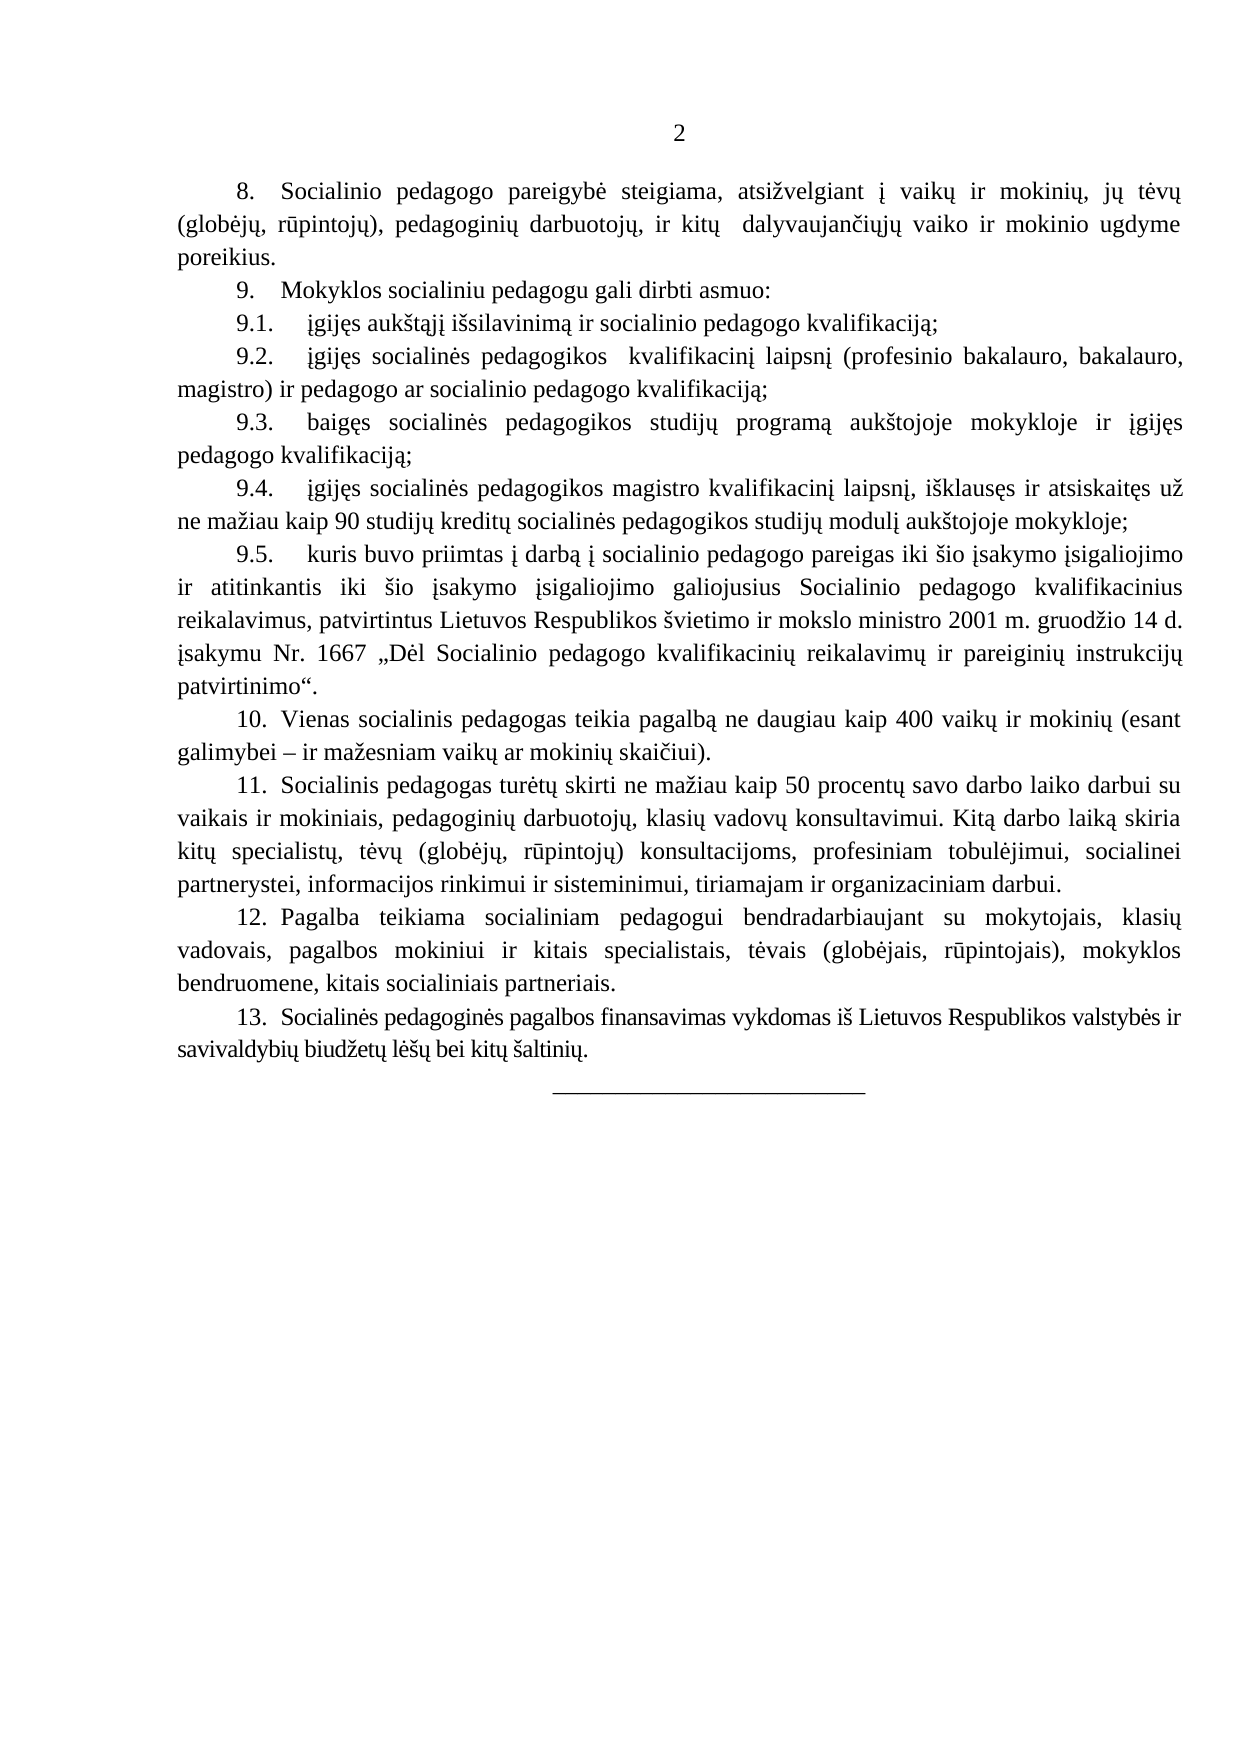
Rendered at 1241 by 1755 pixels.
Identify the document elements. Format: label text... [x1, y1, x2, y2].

text 9.4. įgijęs socialinės pedagogikos magistro kvalifikacinį laipsnį, išklausęs ir atsiskaitęs už ne mažiau kaip 90 studijų kreditų socialinės pedagogikos studijų modulį aukštojoje mokykloje; [177, 473, 1184, 535]
text 9.5. kuris buvo priimtas į darbą į socialinio pedagogo pareigas iki šio įsakymo įsigaliojimo ir atitinkantis iki šio įsakymo įsigaliojimo galiojusius Socialinio pedagogo kvalifikacinius reikalavimus, patvirtintus Lietuvos Respublikos švietimo ir mokslo ministro 2001 m. gruodžio 14 d. įsakymu Nr. 1667 „Dėl Socialinio pedagogo kvalifikacinių reikalavimų ir pareiginių instrukcijų patvirtinimo“. [177, 539, 1184, 700]
text 10. Vienas socialinis pedagogas teikia pagalbą ne daugiau kaip 400 vaikų ir mokinių (esant galimybei – ir mažesniam vaikų ar mokinių skaičiui). [177, 704, 1182, 766]
text 13. Socialinės pedagoginės pagalbos finansavimas vykdomas iš Lietuvos Respublikos valstybės ir savivaldybių biudžetų lėšų bei kitų šaltinių. [177, 1002, 1182, 1063]
text 9. Mokyklos socialiniu pedagogu gali dirbti asmuo: [177, 275, 1182, 304]
text 11. Socialinis pedagogas turėtų skirti ne mažiau kaip 50 procentų savo darbo laiko darbui su vaikais ir mokiniais, pedagoginių darbuotojų, klasių vadovų konsultavimui. Kitą darbo laiką skiria kitų specialistų, tėvų (globėjų, rūpintojų) konsultacijoms, profesiniam tobulėjimui, socialinei partnerystei, informacijos rinkimui ir sisteminimui, tiriamajam ir organizaciniam darbui. [177, 770, 1182, 898]
text 12. Pagalba teikiama socialiniam pedagogui bendradarbiaujant su mokytojais, klasių vadovais, pagalbos mokiniui ir kitais specialistais, tėvais (globėjais, rūpintojais), mokyklos bendruomene, kitais socialiniais partneriais. [177, 902, 1182, 997]
text _________________________ [177, 1068, 1182, 1096]
text 8. Socialinio pedagogo pareigybė steigiama, atsižvelgiant į vaikų ir mokinių, jų tėvų (globėjų, rūpintojų), pedagoginių darbuotojų, ir kitų dalyvaujančiųjų vaiko ir mokinio ugdyme poreikius. [177, 176, 1182, 271]
text 9.1. įgijęs aukštąjį išsilavinimą ir socialinio pedagogo kvalifikaciją; [177, 308, 1184, 337]
text 9.3. baigęs socialinės pedagogikos studijų programą aukštojoje mokykloje ir įgijęs pedagogo kvalifikaciją; [177, 407, 1184, 469]
text 9.2. įgijęs socialinės pedagogikos kvalifikacinį laipsnį (profesinio bakalauro, bakalauro, magistro) ir pedagogo ar socialinio pedagogo kvalifikaciją; [177, 341, 1184, 403]
